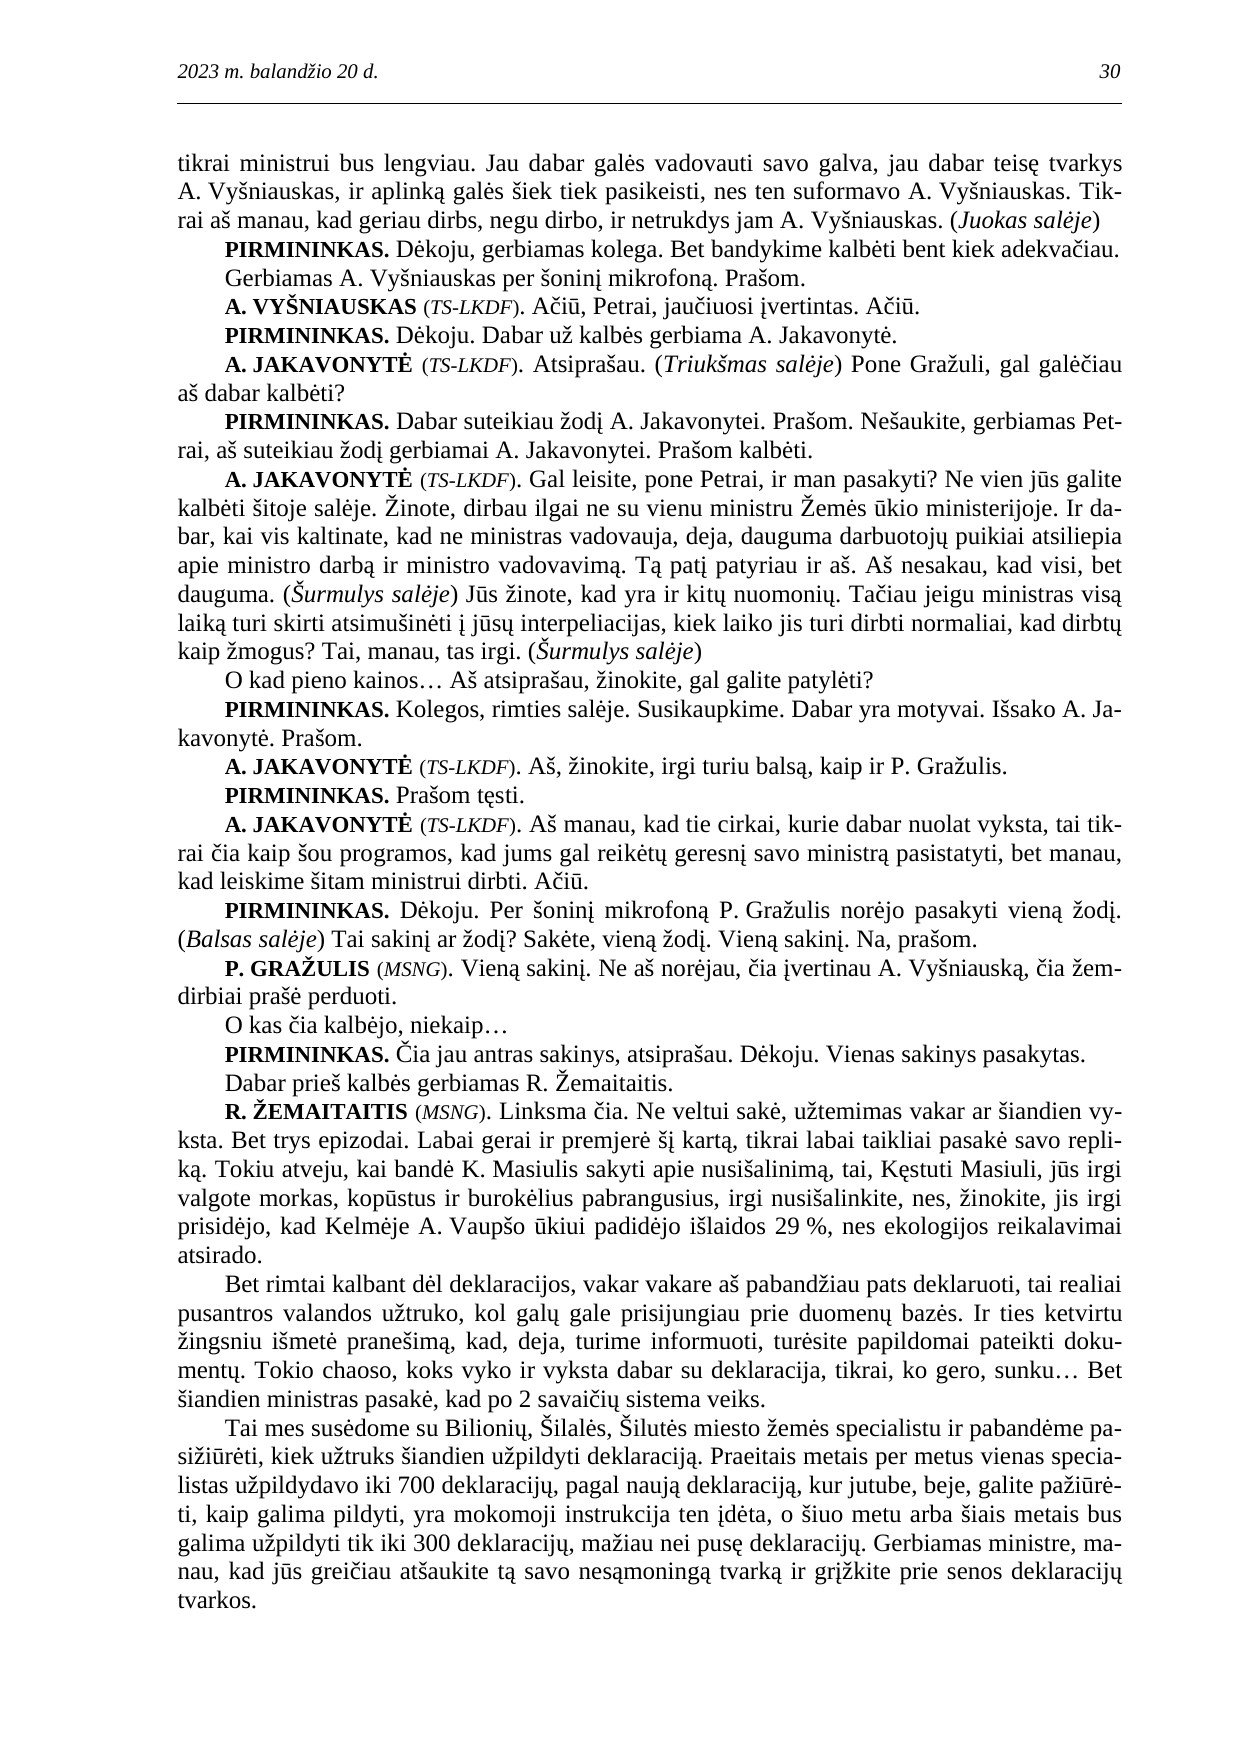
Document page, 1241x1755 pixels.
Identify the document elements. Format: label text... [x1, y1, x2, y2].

text PIRMININKAS. Čia jau ant­ras sa­ki­nys, at­si­pra­šau. Dė­ko­ju. Vie­nas sa­ki­nys pa­sa­ky­tas. [177, 1039, 1122, 1068]
text Da­bar prieš kal­bės ger­bia­mas R. Že­mai­tai­tis. [177, 1068, 1122, 1096]
text O kad pie­no kai­nos… Aš at­si­pra­šau, ži­no­ki­te, gal ga­li­te pa­ty­lė­ti? [177, 665, 1122, 694]
text PIRMININKAS. Dė­ko­ju. Da­bar už kal­bės ger­bia­ma A. Ja­ka­vo­ny­tė. [177, 320, 1122, 349]
text PIRMININKAS. Ko­le­gos, rim­ties sa­lė­je. Su­si­kaup­ki­me. Da­bar yra mo­ty­vai. Iš­sa­ko A. Ja­ka­vo­ny­tė. Pra­šom. [177, 694, 1122, 751]
text Tai mes su­sė­do­me su Bi­lio­nių, Ši­la­lės, Ši­lu­tės mies­to že­mės spe­cia­lis­tu ir pa­ban­dė­me pa­si­žiū­rė­ti, kiek už­truks šian­dien už­pil­dy­ti de­kla­ra­ci­ją. Pra­ei­tais me­tais per me­tus vie­nas spe­cia­lis­tas už­pil­dy­da­vo iki 700 de­kla­ra­ci­jų, pa­gal nau­ją de­kla­ra­ci­ją, kur ju­tu­be, be­je, ga­li­te pa­žiū­rė­ti, kaip ga­li­ma pil­dy­ti, yra mo­ko­mo­ji in­struk­ci­ja ten įdė­ta, o šiuo me­tu ar­ba šiais me­tais bus ga­li­ma už­pil­dy­ti tik iki 300 de­kla­ra­ci­jų, ma­žiau nei pu­sę de­kla­ra­ci­jų. Ger­bia­mas mi­nist­re, ma­nau, kad jūs grei­čiau at­šau­ki­te tą sa­vo ne­są­mo­nin­gą tvar­ką ir grįž­ki­te prie se­nos de­kla­ra­ci­jų tvar­kos. [177, 1413, 1122, 1614]
text PIRMININKAS. Dė­ko­ju. Per šo­ni­nį mik­ro­fo­ną P. Gra­žu­lis no­rė­jo pa­sa­ky­ti vie­ną žo­dį. (Bal­sas sa­lė­je) Tai sa­ki­nį ar žo­dį? Sa­kė­te, vie­ną žo­dį. Vie­ną sa­ki­nį. Na, pra­šom. [177, 895, 1122, 953]
text Ger­bia­mas A. Vyš­niaus­kas per šo­ni­nį mik­ro­fo­ną. Pra­šom. [177, 263, 1122, 291]
text PIRMININKAS. Da­bar su­tei­kiau žo­dį A. Ja­ka­vo­ny­tei. Pra­šom. Ne­šau­ki­te, ger­bia­mas Pet­rai, aš su­tei­kiau žo­dį ger­bia­mai A. Ja­ka­vo­ny­tei. Pra­šom kal­bė­ti. [177, 406, 1122, 464]
text A. JAKAVONYTĖ (TS-LKDF). Gal lei­si­te, po­ne Pet­rai, ir man pa­sa­ky­ti? Ne vien jūs ga­li­te kal­bė­ti ši­to­je sa­lė­je. Ži­no­te, dir­bau il­gai ne su vie­nu mi­nist­ru Že­mės ūkio mi­nis­te­ri­jo­je. Ir da­bar, kai vis kal­ti­na­te, kad ne mi­nist­ras va­do­vau­ja, de­ja, dau­gu­ma dar­buo­to­jų pui­kiai at­si­lie­pia apie mi­nist­ro dar­bą ir mi­nist­ro va­do­va­vi­mą. Tą pa­tį pa­ty­riau ir aš. Aš ne­sa­kau, kad vi­si, bet dau­gu­ma. (Šur­mu­lys sa­lė­je) Jūs ži­no­te, kad yra ir ki­tų nuo­mo­nių. Ta­čiau jei­gu mi­nist­ras vi­są lai­ką tu­ri skir­ti at­si­mu­ši­nė­ti į jū­sų in­ter­pe­lia­ci­jas, kiek lai­ko jis tu­ri dirb­ti nor­ma­liai, kad dirb­tų kaip žmo­gus? Tai, ma­nau, tas ir­gi. (Šur­mu­lys sa­lė­je) [177, 464, 1122, 665]
text PIRMININKAS. Pra­šom tęs­ti. [177, 780, 1122, 809]
text PIRMININKAS. Dė­ko­ju, ger­bia­mas ko­le­ga. Bet ban­dy­ki­me kal­bė­ti bent kiek adek­va­čiau. [177, 234, 1122, 263]
text Bet rim­tai kal­bant dėl de­kla­ra­ci­jos, va­kar va­ka­re aš pa­ban­džiau pats de­kla­ruo­ti, tai re­a­liai pus­an­tros va­lan­dos už­tru­ko, kol ga­lų ga­le pri­si­jun­giau prie duo­me­nų ba­zės. Ir ties ket­vir­tu žings­niu iš­me­tė pra­ne­ši­mą, kad, de­ja, tu­ri­me in­for­muo­ti, tu­rė­si­te pa­pil­do­mai pa­teik­ti do­ku­men­tų. To­kio cha­o­so, koks vy­ko ir vyks­ta da­bar su de­kla­ra­ci­ja, tik­rai, ko ge­ro, sun­ku… Bet šian­dien mi­nist­ras pa­sa­kė, kad po 2 sa­vai­čių sis­te­ma veiks. [177, 1269, 1122, 1413]
text A. JAKAVONYTĖ (TS-LKDF). Aš, ži­no­ki­te, ir­gi tu­riu bal­są, kaip ir P. Gra­žu­lis. [177, 751, 1122, 780]
text tik­rai mi­nist­rui bus leng­viau. Jau da­bar ga­lės va­do­vau­ti sa­vo gal­va, jau da­bar tei­sę tvar­kys A. Vyš­niaus­kas, ir ap­lin­ką ga­lės šiek tiek pa­si­keis­ti, nes ten su­for­ma­vo A. Vyš­niaus­kas. Tik­rai aš ma­nau, kad ge­riau dirbs, ne­gu dir­bo, ir ne­truk­dys jam A. Vyš­niaus­kas. (Juo­kas sa­lė­je) [177, 148, 1122, 234]
text R. ŽEMAITAITIS (MSNG). Links­ma čia. Ne vel­tui sa­kė, už­te­mi­mas va­kar ar šian­dien vy­ks­ta. Bet trys epi­zo­dai. La­bai ge­rai ir prem­je­rė šį kar­tą, tik­rai la­bai taik­liai pa­sa­kė sa­vo re­pli­ką. To­kiu at­ve­ju, kai ban­dė K. Ma­siu­lis sa­ky­ti apie nu­si­ša­li­ni­mą, tai, Kęs­tu­ti Ma­siu­li, jūs ir­gi val­go­te mor­kas, ko­pūs­tus ir bu­ro­kė­lius pa­bran­gu­sius, ir­gi nu­si­ša­lin­ki­te, nes, ži­no­ki­te, jis ir­gi pri­si­dė­jo, kad Kel­mė­je A. Vaup­šo ūkiui pa­di­dė­jo iš­lai­dos 29 %, nes eko­lo­gi­jos rei­ka­la­vi­mai at­si­ra­do. [177, 1096, 1122, 1269]
text A. VYŠNIAUSKAS (TS-LKDF). Ačiū, Pet­rai, jau­čiuo­si įver­tin­tas. Ačiū. [177, 291, 1122, 320]
text P. GRAŽULIS (MSNG). Vie­ną sa­ki­nį. Ne aš no­rė­jau, čia įver­ti­nau A. Vyš­niaus­ką, čia žem­dir­biai pra­šė per­duo­ti. [177, 953, 1122, 1010]
text O kas čia kal­bė­jo, nie­kaip… [177, 1010, 1122, 1039]
text A. JAKAVONYTĖ (TS-LKDF). Aš ma­nau, kad tie cir­kai, ku­rie da­bar nuo­lat vyks­ta, tai tik­rai čia kaip šou pro­gra­mos, kad jums gal rei­kė­tų ge­res­nį sa­vo mi­nist­rą pa­si­sta­ty­ti, bet ma­nau, kad leis­ki­me ši­tam mi­nist­rui dirb­ti. Ačiū. [177, 809, 1122, 895]
text A. JAKAVONYTĖ (TS-LKDF). At­si­pra­šau. (Triukš­mas sa­lė­je) Po­ne Gra­žu­li, gal ga­lė­čiau aš da­bar kal­bė­ti? [177, 349, 1122, 406]
